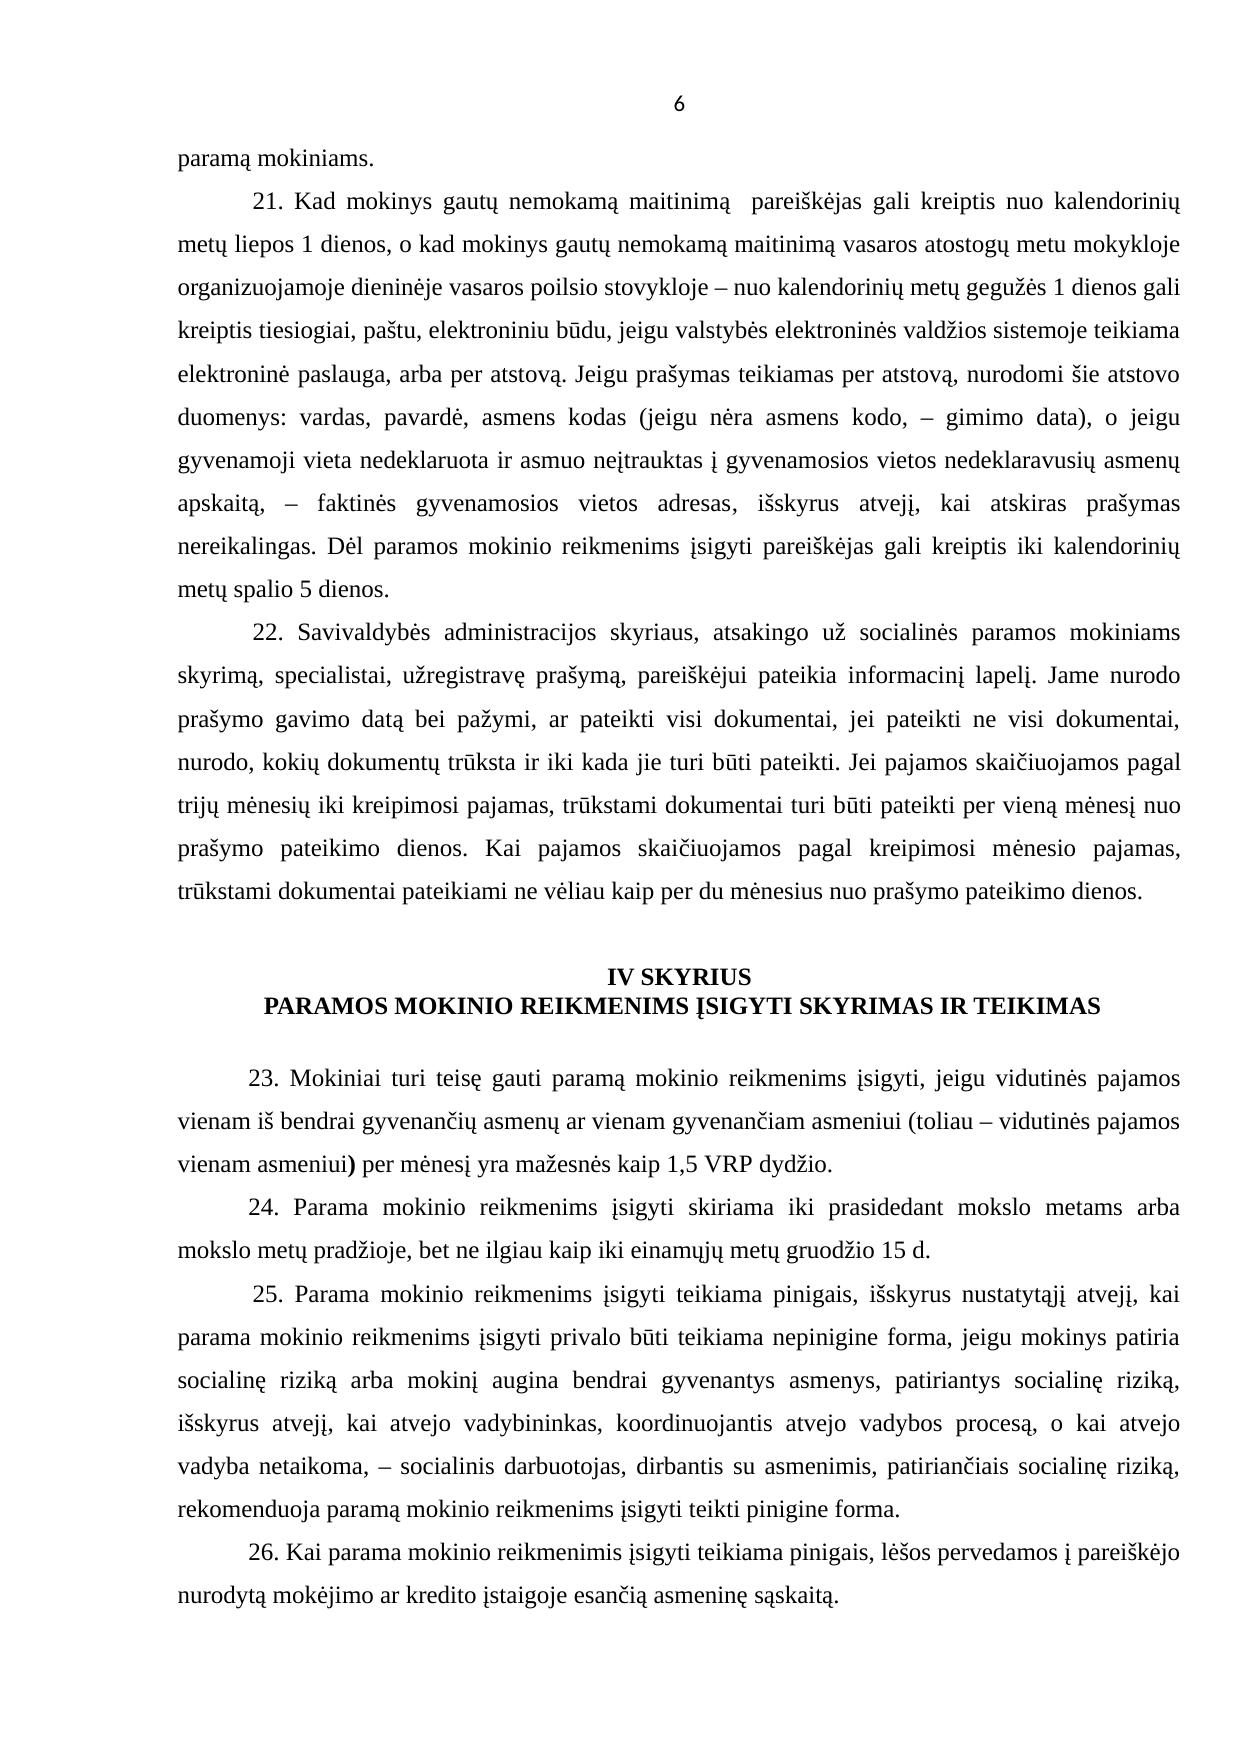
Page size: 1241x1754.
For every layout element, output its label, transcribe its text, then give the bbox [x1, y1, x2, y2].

text 24. Parama mokinio reikmenims įsigyti skiriama iki prasidedant mokslo metams arba mokslo metų pradžioje, bet ne ilgiau kaip iki einamųjų metų gruodžio 15 d. [177, 1192, 1181, 1264]
text 25. Parama mokinio reikmenims įsigyti teikiama pinigais, išskyrus nustatytąjį atvejį, kai parama mokinio reikmenims įsigyti privalo būti teikiama nepinigine forma, jeigu mokinys patiria socialinę riziką arba mokinį augina bendrai gyvenantys asmenys, patiriantys socialinę riziką, išskyrus atvejį, kai atvejo vadybininkas, koordinuojantis atvejo vadybos procesą, o kai atvejo vadyba netaikoma, – socialinis darbuotojas, dirbantis su asmenimis, patiriančiais socialinę riziką, rekomenduoja paramą mokinio reikmenims įsigyti teikti pinigine forma. [177, 1279, 1181, 1523]
text 26. Kai parama mokinio reikmenimis įsigyti teikiama pinigais, lėšos pervedamos į pareiškėjo nurodytą mokėjimo ar kredito įstaigoje esančią asmeninę sąskaitą. [177, 1537, 1181, 1609]
text PARAMOS MOKINIO REIKMENIMS ĮSIGYTI SKYRIMAS IR TEIKIMAS [177, 991, 1181, 1020]
text IV SKYRIUS [177, 962, 1181, 991]
text 22. Savivaldybės administracijos skyriaus, atsakingo už socialinės paramos mokiniams skyrimą, specialistai, užregistravę prašymą, pareiškėjui pateikia informacinį lapelį. Jame nurodo prašymo gavimo datą bei pažymi, ar pateikti visi dokumentai, jei pateikti ne visi dokumentai, nurodo, kokių dokumentų trūksta ir iki kada jie turi būti pateikti. Jei pajamos skaičiuojamos pagal trijų mėnesių iki kreipimosi pajamas, trūkstami dokumentai turi būti pateikti per vieną mėnesį nuo prašymo pateikimo dienos. Kai pajamos skaičiuojamos pagal kreipimosi mėnesio pajamas, trūkstami dokumentai pateikiami ne vėliau kaip per du mėnesius nuo prašymo pateikimo dienos. [177, 617, 1181, 905]
text 23. Mokiniai turi teisę gauti paramą mokinio reikmenims įsigyti, jeigu vidutinės pajamos vienam iš bendrai gyvenančių asmenų ar vienam gyvenančiam asmeniui (toliau – vidutinės pajamos vienam asmeniui) per mėnesį yra mažesnės kaip 1,5 VRP dydžio. [177, 1063, 1181, 1178]
text 21. Kad mokinys gautų nemokamą maitinimą pareiškėjas gali kreiptis nuo kalendorinių metų liepos 1 dienos, o kad mokinys gautų nemokamą maitinimą vasaros atostogų metu mokykloje organizuojamoje dieninėje vasaros poilsio stovykloje – nuo kalendorinių metų gegužės 1 dienos gali kreiptis tiesiogiai, paštu, elektroniniu būdu, jeigu valstybės elektroninės valdžios sistemoje teikiama elektroninė paslauga, arba per atstovą. Jeigu prašymas teikiamas per atstovą, nurodomi šie atstovo duomenys: vardas, pavardė, asmens kodas (jeigu nėra asmens kodo, – gimimo data), o jeigu gyvenamoji vieta nedeklaruota ir asmuo neįtrauktas į gyvenamosios vietos nedeklaravusių asmenų apskaitą, – faktinės gyvenamosios vietos adresas, išskyrus atvejį, kai atskiras prašymas nereikalingas. Dėl paramos mokinio reikmenims įsigyti pareiškėjas gali kreiptis iki kalendorinių metų spalio 5 dienos. [177, 186, 1181, 603]
text paramą mokiniams. [177, 143, 1181, 172]
